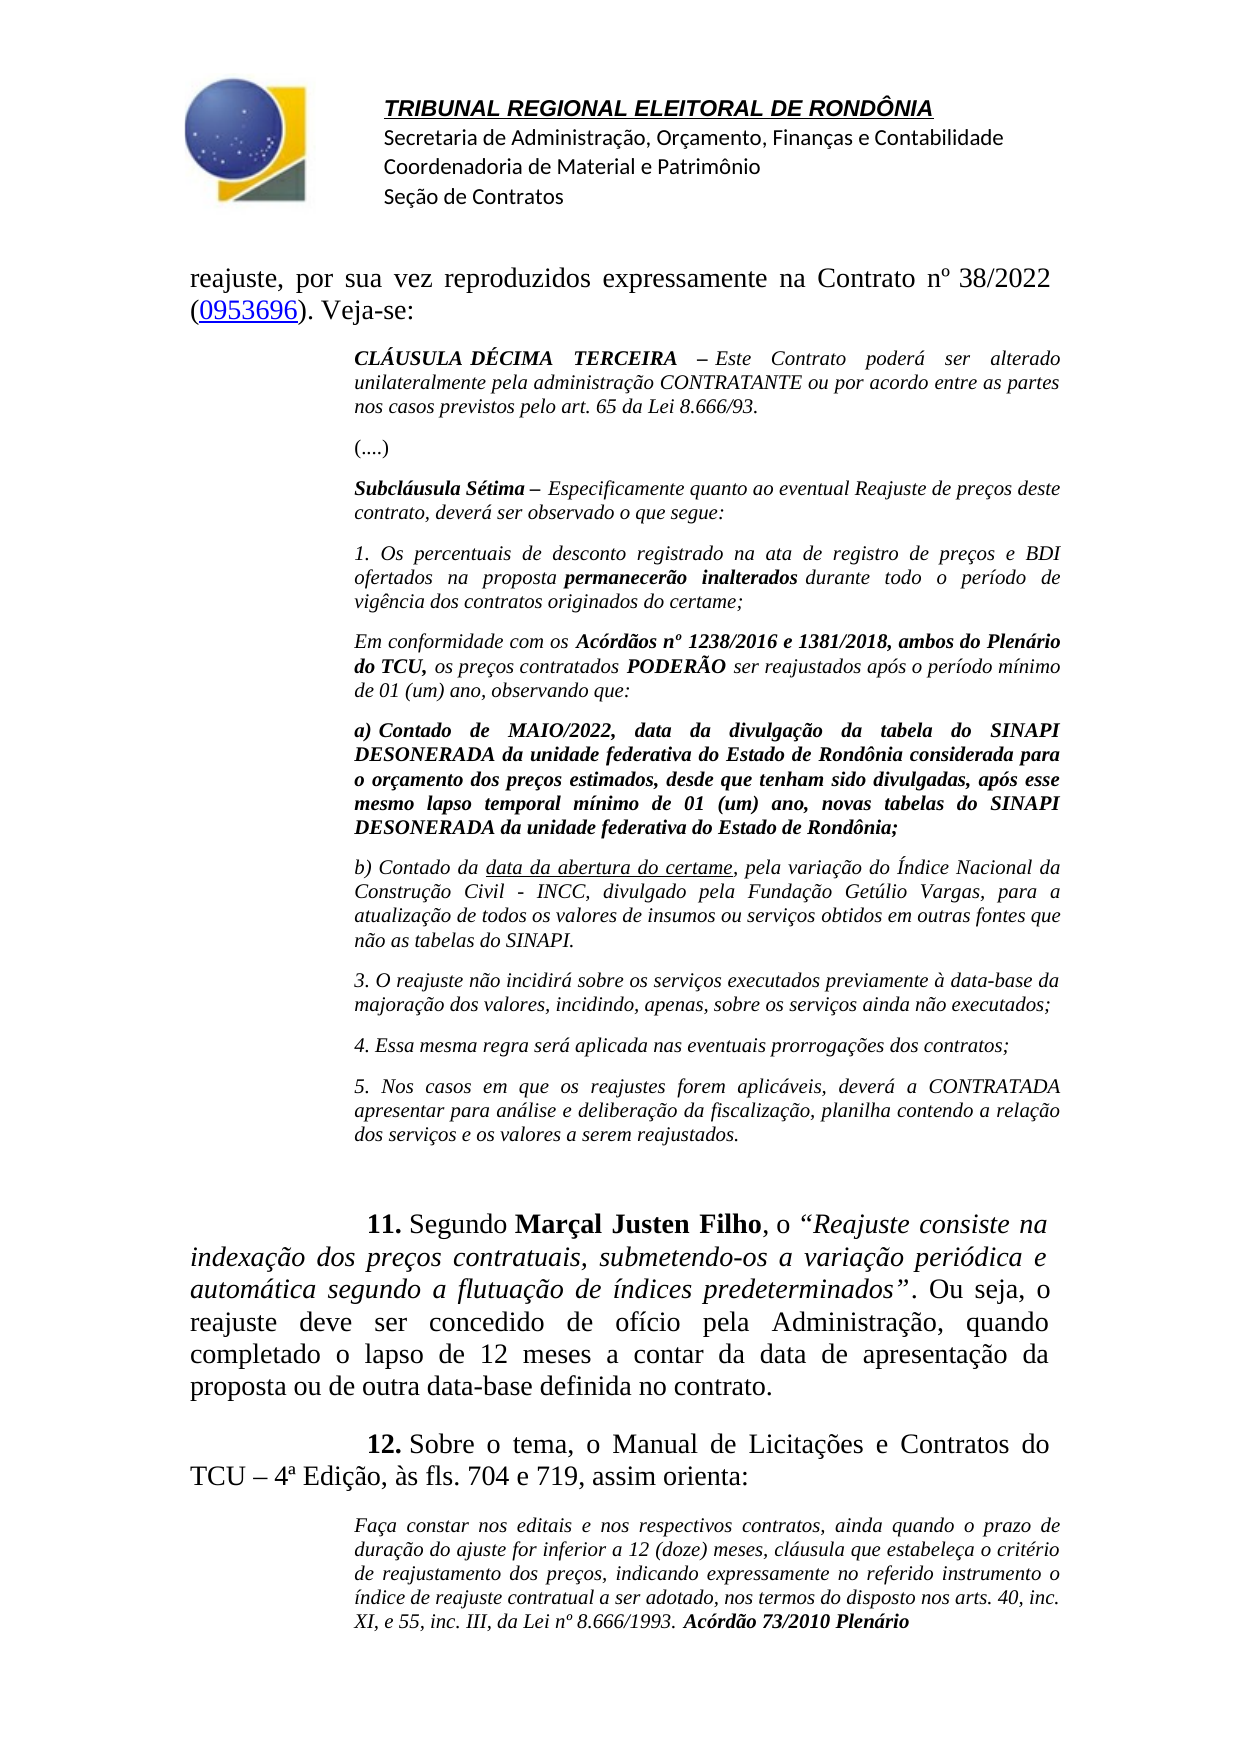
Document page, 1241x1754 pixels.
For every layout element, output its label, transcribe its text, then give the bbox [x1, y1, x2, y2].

text Faça constar nos editais e nos respectivos contratos, ainda quando o prazo de duração do ajuste for inferior a 12 (doze) meses, cláusula que estabeleça o critério de reajustamento dos preços, indicando expressamente no referido instrumento o índice de reajuste contratual a ser adotado, nos termos do disposto nos arts. 40, inc. XI, e 55, inc. III, da Lei nº 8.666/1993. Acórdão 73/2010 Plenário [354, 1512, 1063, 1633]
text a) Contado de MAIO/2022, data da divulgação da tabela do SINAPI DESONERADA da unidade federativa do Estado de Rondônia considerada para o orçamento dos preços estimados, desde que tenham sido divulgadas, após esse mesmo lapso temporal mínimo de 01 (um) ano, novas tabelas do SINAPI DESONERADA da unidade federativa do Estado de Rondônia; [354, 718, 1063, 839]
text reajuste, por sua vez reproduzidos expressamente na Contrato nº 38/2022 (0953696). Veja-se: [190, 261, 1051, 325]
text CLÁUSULA DÉCIMA TERCEIRA – Este Contrato poderá ser alterado unilateralmente pela administração CONTRATANTE ou por acordo entre as partes nos casos previstos pelo art. 65 da Lei 8.666/93. [354, 346, 1063, 418]
text (....) [354, 435, 1063, 459]
text 5. Nos casos em que os reajustes forem aplicáveis, deverá a CONTRATADA apresentar para análise e deliberação da fiscalização, planilha contendo a relação dos serviços e os valores a serem reajustados. [354, 1074, 1063, 1146]
text 11. Segundo Marçal Justen Filho, o “Reajuste consiste na indexação dos preços contratuais, submetendo-os a variação periódica e automática segundo a flutuação de índices predeterminados”. Ou seja, o reajuste deve ser concedido de ofício pela Administração, quando completado o lapso de 12 meses a contar da data de apresentação da proposta ou de outra data-base definida no contrato. [190, 1207, 1051, 1402]
text 1. Os percentuais de desconto registrado na ata de registro de preços e BDI ofertados na proposta permanecerão inalterados durante todo o período de vigência dos contratos originados do certame; [354, 541, 1063, 613]
text Em conformidade com os Acórdãos nº 1238/2016 e 1381/2018, ambos do Plenário do TCU, os preços contratados PODERÃO ser reajustados após o período mínimo de 01 (um) ano, observando que: [354, 629, 1063, 702]
text 3. O reajuste não incidirá sobre os serviços executados previamente à data-base da majoração dos valores, incidindo, apenas, sobre os serviços ainda não executados; [354, 968, 1063, 1016]
text 4. Essa mesma regra será aplicada nas eventuais prorrogações dos contratos; [354, 1033, 1063, 1057]
text b) Contado da data da abertura do certame, pela variação do Índice Nacional da Construção Civil - INCC, divulgado pela Fundação Getúlio Vargas, para a atualização de todos os valores de insumos ou serviços ​​obtidos em outras fontes que não as tabelas do SINAPI. [354, 855, 1063, 952]
text 12. Sobre o tema, o Manual de Licitações e Contratos do TCU – 4ª Edição, às fls. 704 e 719, assim orienta: [190, 1427, 1051, 1492]
text Subcláusula Sétima – Especificamente quanto ao eventual Reajuste de preços deste contrato, deverá ser observado o que segue: [354, 476, 1063, 524]
